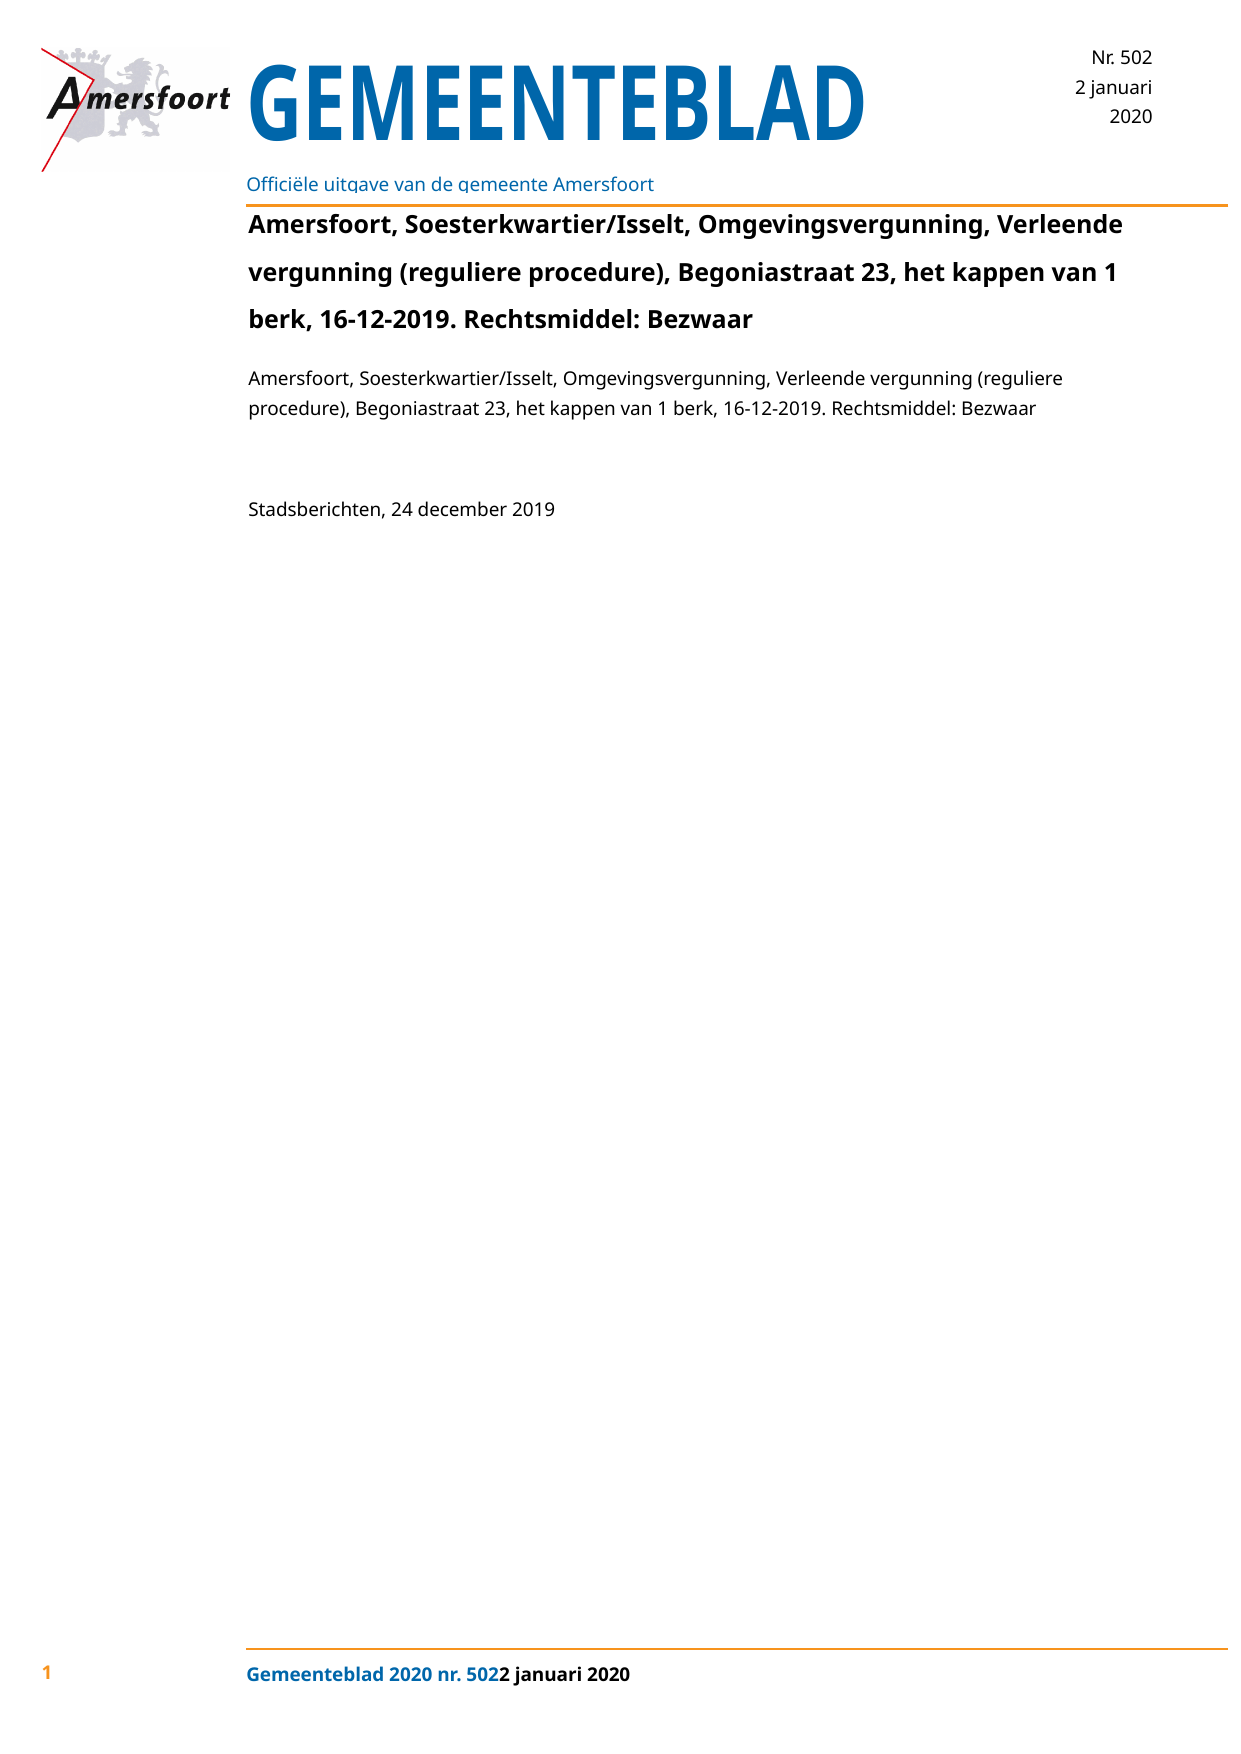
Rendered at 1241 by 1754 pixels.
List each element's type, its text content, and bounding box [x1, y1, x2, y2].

text Amersfoort, Soesterkwartier/Isselt, Omgevingsvergunning, Verleende vergunning (reguliere procedure), Begoniastraat 23, het kappen van 1 berk, 16-12-2019. Rechtsmiddel: Bezwaar [248, 207, 1152, 336]
picture [41, 47, 231, 172]
text Stadsberichten, 24 december 2019 [248, 496, 1152, 522]
text Amersfoort, Soesterkwartier/Isselt, Omgevingsvergunning, Verleende vergunning (reguliere procedure), Begoniastraat 23, het kappen van 1 berk, 16-12-2019. Rechtsmiddel: Bezwaar [248, 366, 1152, 421]
